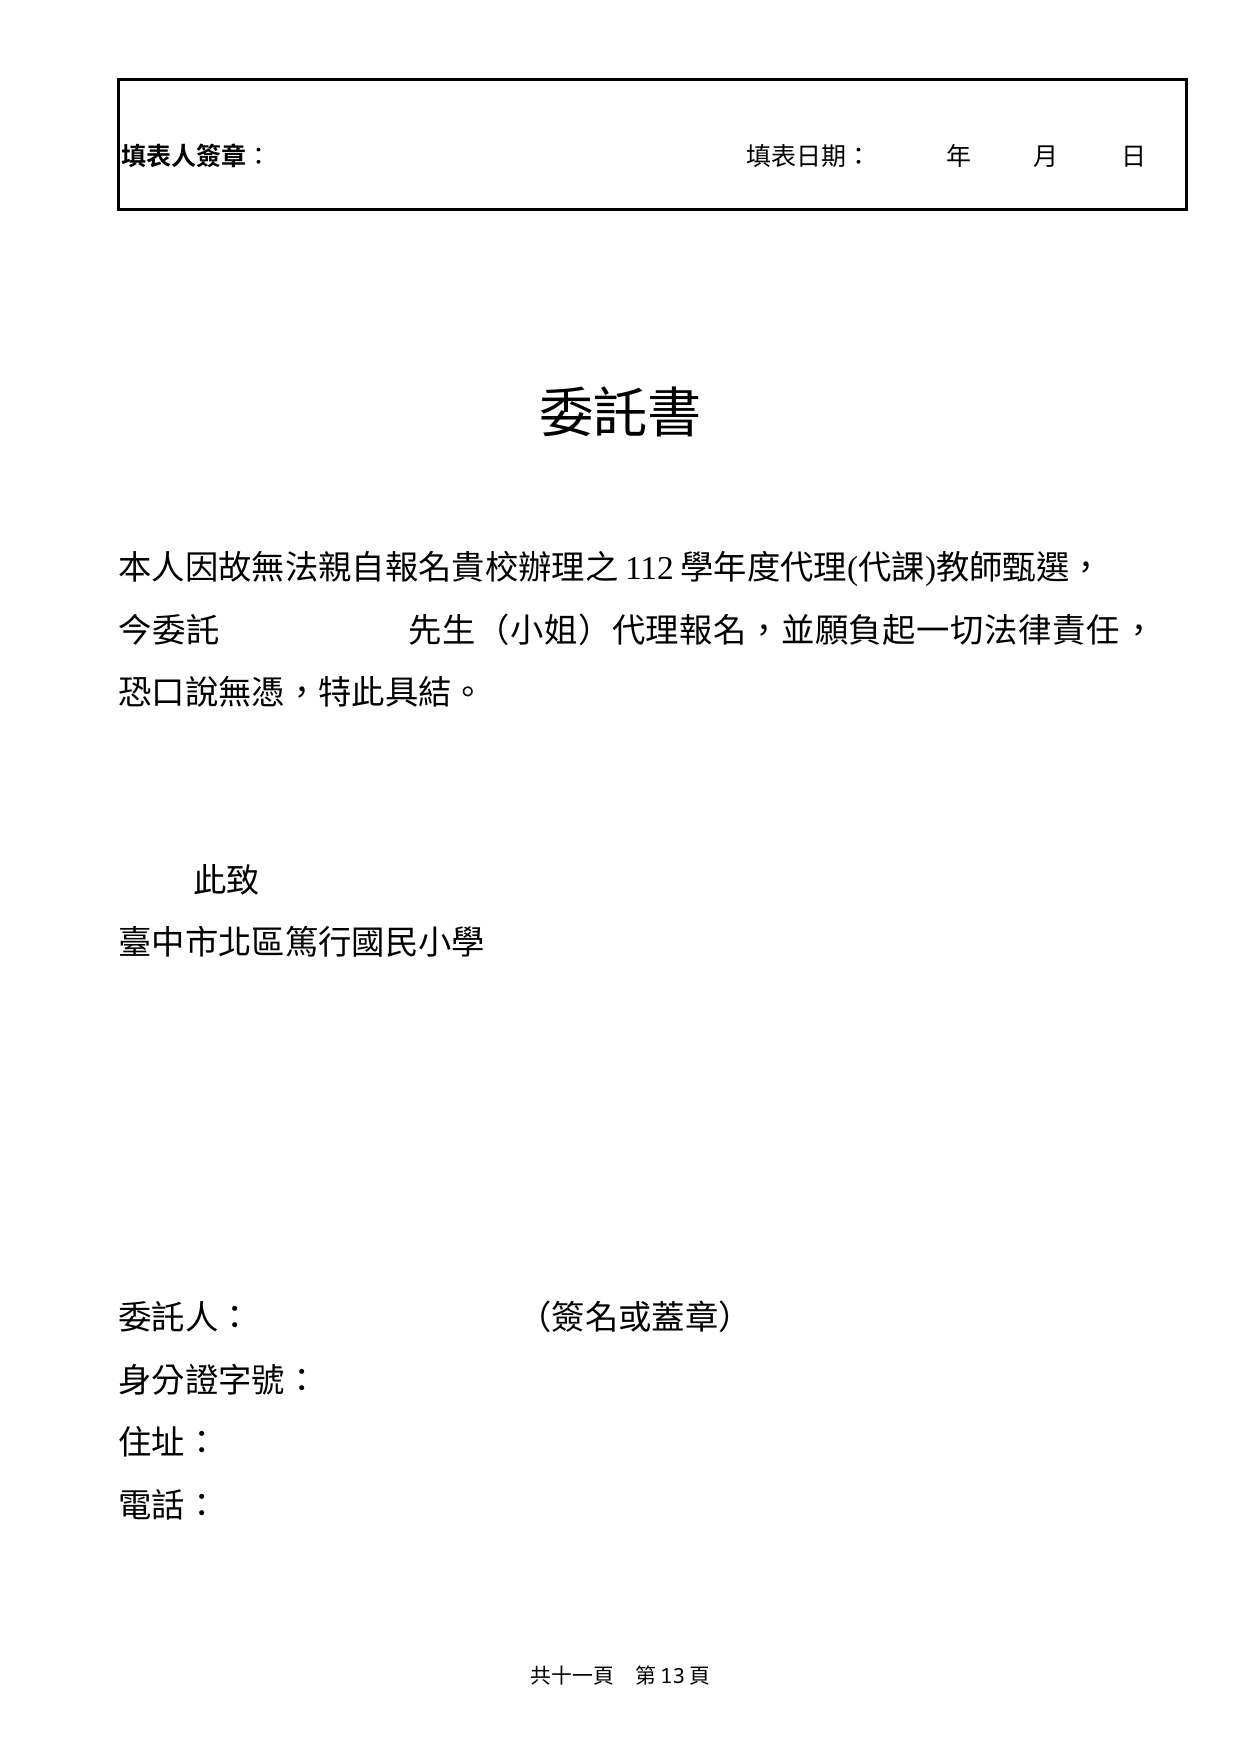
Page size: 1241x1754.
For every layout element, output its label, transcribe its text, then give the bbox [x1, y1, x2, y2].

text 委託書 [118, 336, 1122, 461]
table_cell [1078, 211, 1187, 273]
text 此致 [118, 836, 1122, 898]
text 住址： [118, 1398, 1122, 1461]
text 本人因故無法親自報名貴校辦理之112學年度代理(代課)教師甄選， [118, 523, 1122, 586]
text 身分證字號： [118, 1336, 1122, 1398]
table_cell [147, 211, 1073, 273]
text 委託人： （簽名或蓋章） [118, 1273, 1122, 1336]
table_cell [118, 211, 147, 273]
text 電話： [118, 1461, 1122, 1523]
table_cell [1074, 211, 1078, 273]
text 今委託 先生（小姐）代理報名，並願負起一切法律責任，恐口說無憑，特此具結。 [118, 586, 1122, 711]
text 臺中市北區篤行國民小學 [118, 898, 1122, 961]
table_cell 填表人簽章： 填表日期： 年 月 日 [120, 81, 1185, 208]
